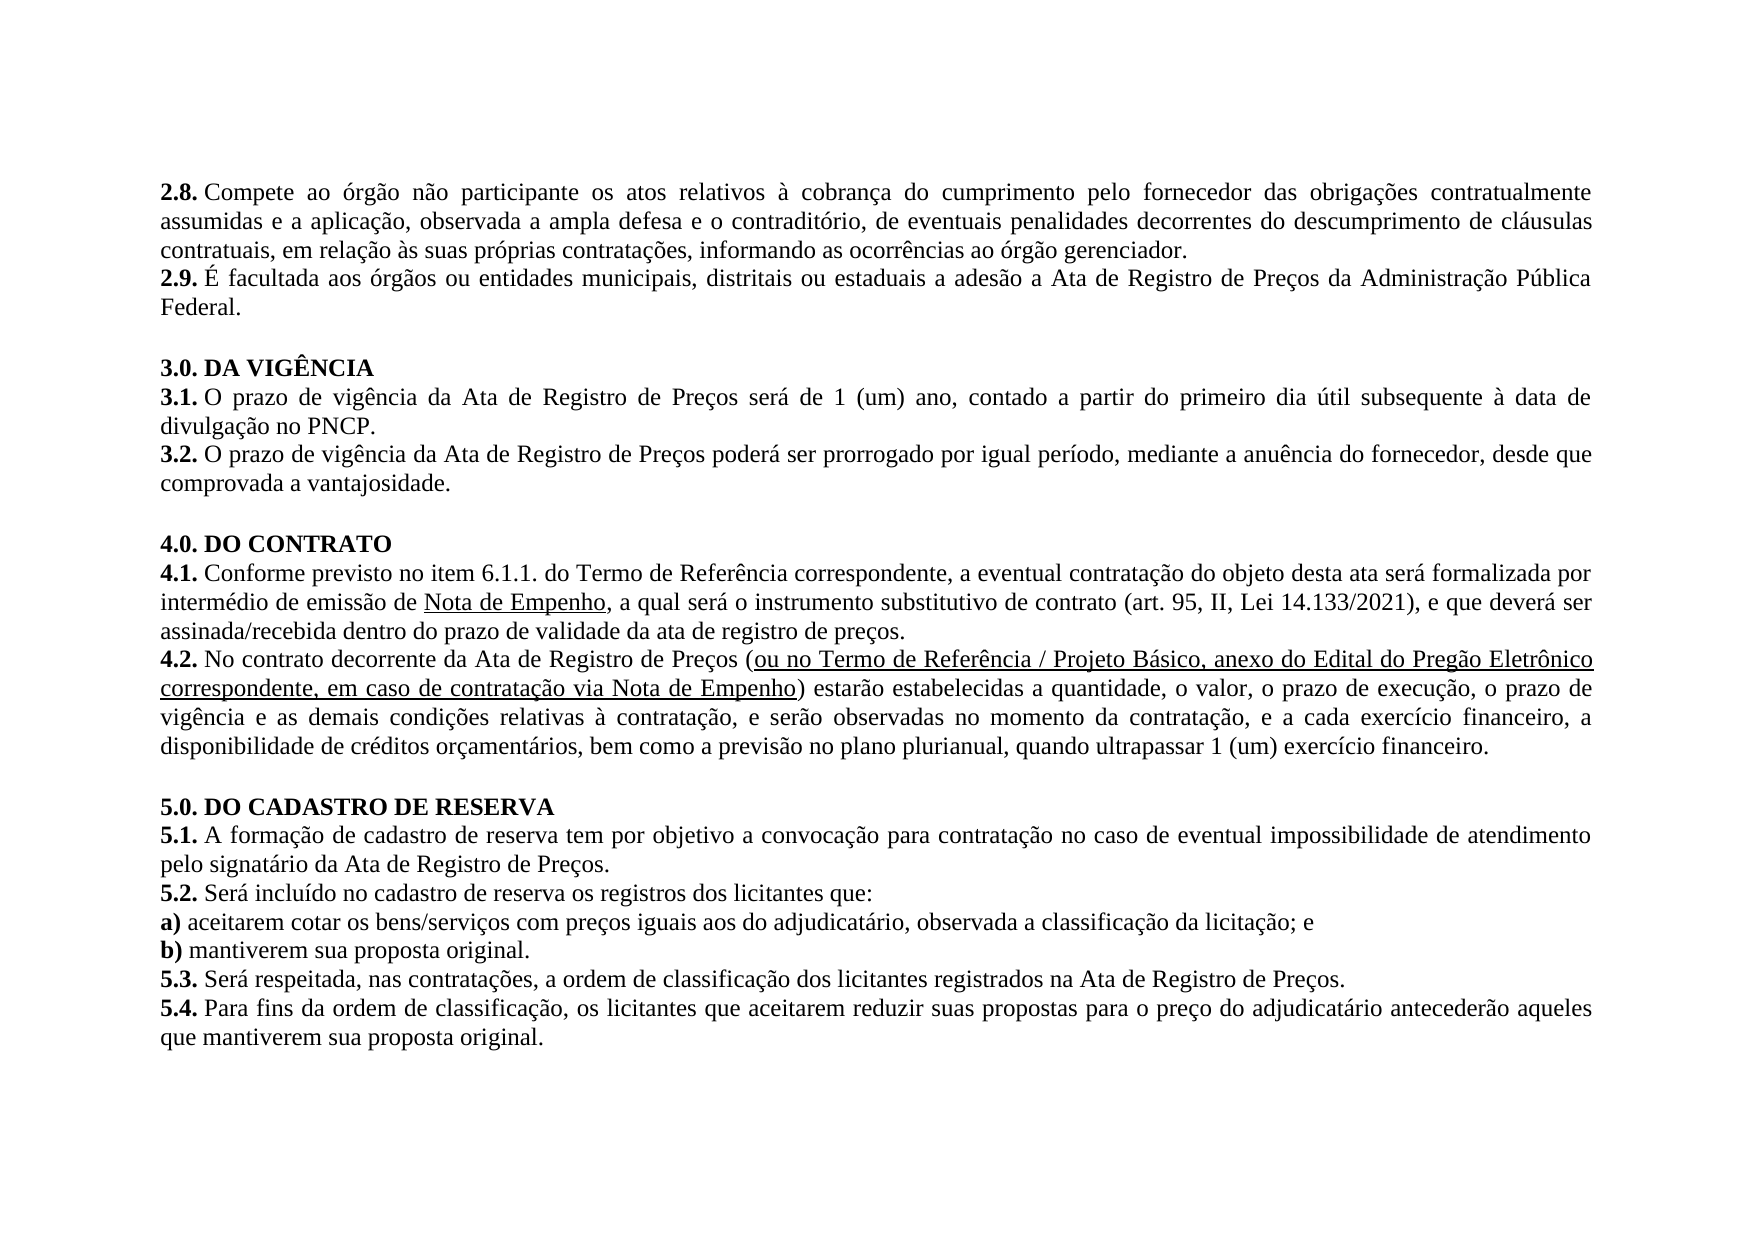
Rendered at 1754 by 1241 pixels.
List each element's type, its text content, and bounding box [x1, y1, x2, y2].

text 2.9. É facultada aos órgãos ou entidades municipais, distritais ou estaduais a adesão a Ata de Registro de Preços da Administração Pública Federal. [160, 263, 1594, 321]
text 3.1. O prazo de vigência da Ata de Registro de Preços será de 1 (um) ano, contado a partir do primeiro dia útil subsequente à data de divulgação no PNCP. [160, 382, 1594, 439]
text 4.1. Conforme previsto no item 6.1.1. do Termo de Referência correspondente, a eventual contratação do objeto desta ata será formalizada por intermédio de emissão de Nota de Empenho, a qual será o instrumento substitutivo de contrato (art. 95, II, Lei 14.133/2021), e que deverá ser assinada/recebida dentro do prazo de validade da ata de registro de preços. [160, 558, 1594, 644]
text 4.2. No contrato decorrente da Ata de Registro de Preços (ou no Termo de Referência / Projeto Básico, anexo do Edital do Pregão Eletrônico correspondente, em caso de contratação via Nota de Empenho) estarão estabelecidas a quantidade, o valor, o prazo de execução, o prazo de vigência e as demais condições relativas à contratação, e serão observadas no momento da contratação, e a cada exercício financeiro, a disponibilidade de créditos orçamentários, bem como a previsão no plano plurianual, quando ultrapassar 1 (um) exercício financeiro. [160, 644, 1594, 759]
text 5.3. Será respeitada, nas contratações, a ordem de classificação dos licitantes registrados na Ata de Registro de Preços. [160, 964, 1594, 993]
text 2.8. Compete ao órgão não participante os atos relativos à cobrança do cumprimento pelo fornecedor das obrigações contratualmente assumidas e a aplicação, observada a ampla defesa e o contraditório, de eventuais penalidades decorrentes do descumprimento de cláusulas contratuais, em relação às suas próprias contratações, informando as ocorrências ao órgão gerenciador. [160, 177, 1594, 263]
text b) mantiverem sua proposta original. [160, 936, 1594, 964]
text 4.0. DO CONTRATO [160, 529, 1594, 558]
text a) aceitarem cotar os bens/serviços com preços iguais aos do adjudicatário, observada a classificação da licitação; e [160, 907, 1594, 936]
text 3.0. DA VIGÊNCIA [160, 353, 1594, 382]
text 5.0. DO CADASTRO DE RESERVA [160, 792, 1594, 821]
text 5.4. Para fins da ordem de classificação, os licitantes que aceitarem reduzir suas propostas para o preço do adjudicatário antecederão aqueles que mantiverem sua proposta original. [160, 993, 1594, 1051]
text 3.2. O prazo de vigência da Ata de Registro de Preços poderá ser prorrogado por igual período, mediante a anuência do fornecedor, desde que comprovada a vantajosidade. [160, 439, 1594, 497]
text 5.2. Será incluído no cadastro de reserva os registros dos licitantes que: [160, 878, 1594, 907]
text 5.1. A formação de cadastro de reserva tem por objetivo a convocação para contratação no caso de eventual impossibilidade de atendimento pelo signatário da Ata de Registro de Preços. [160, 821, 1594, 878]
